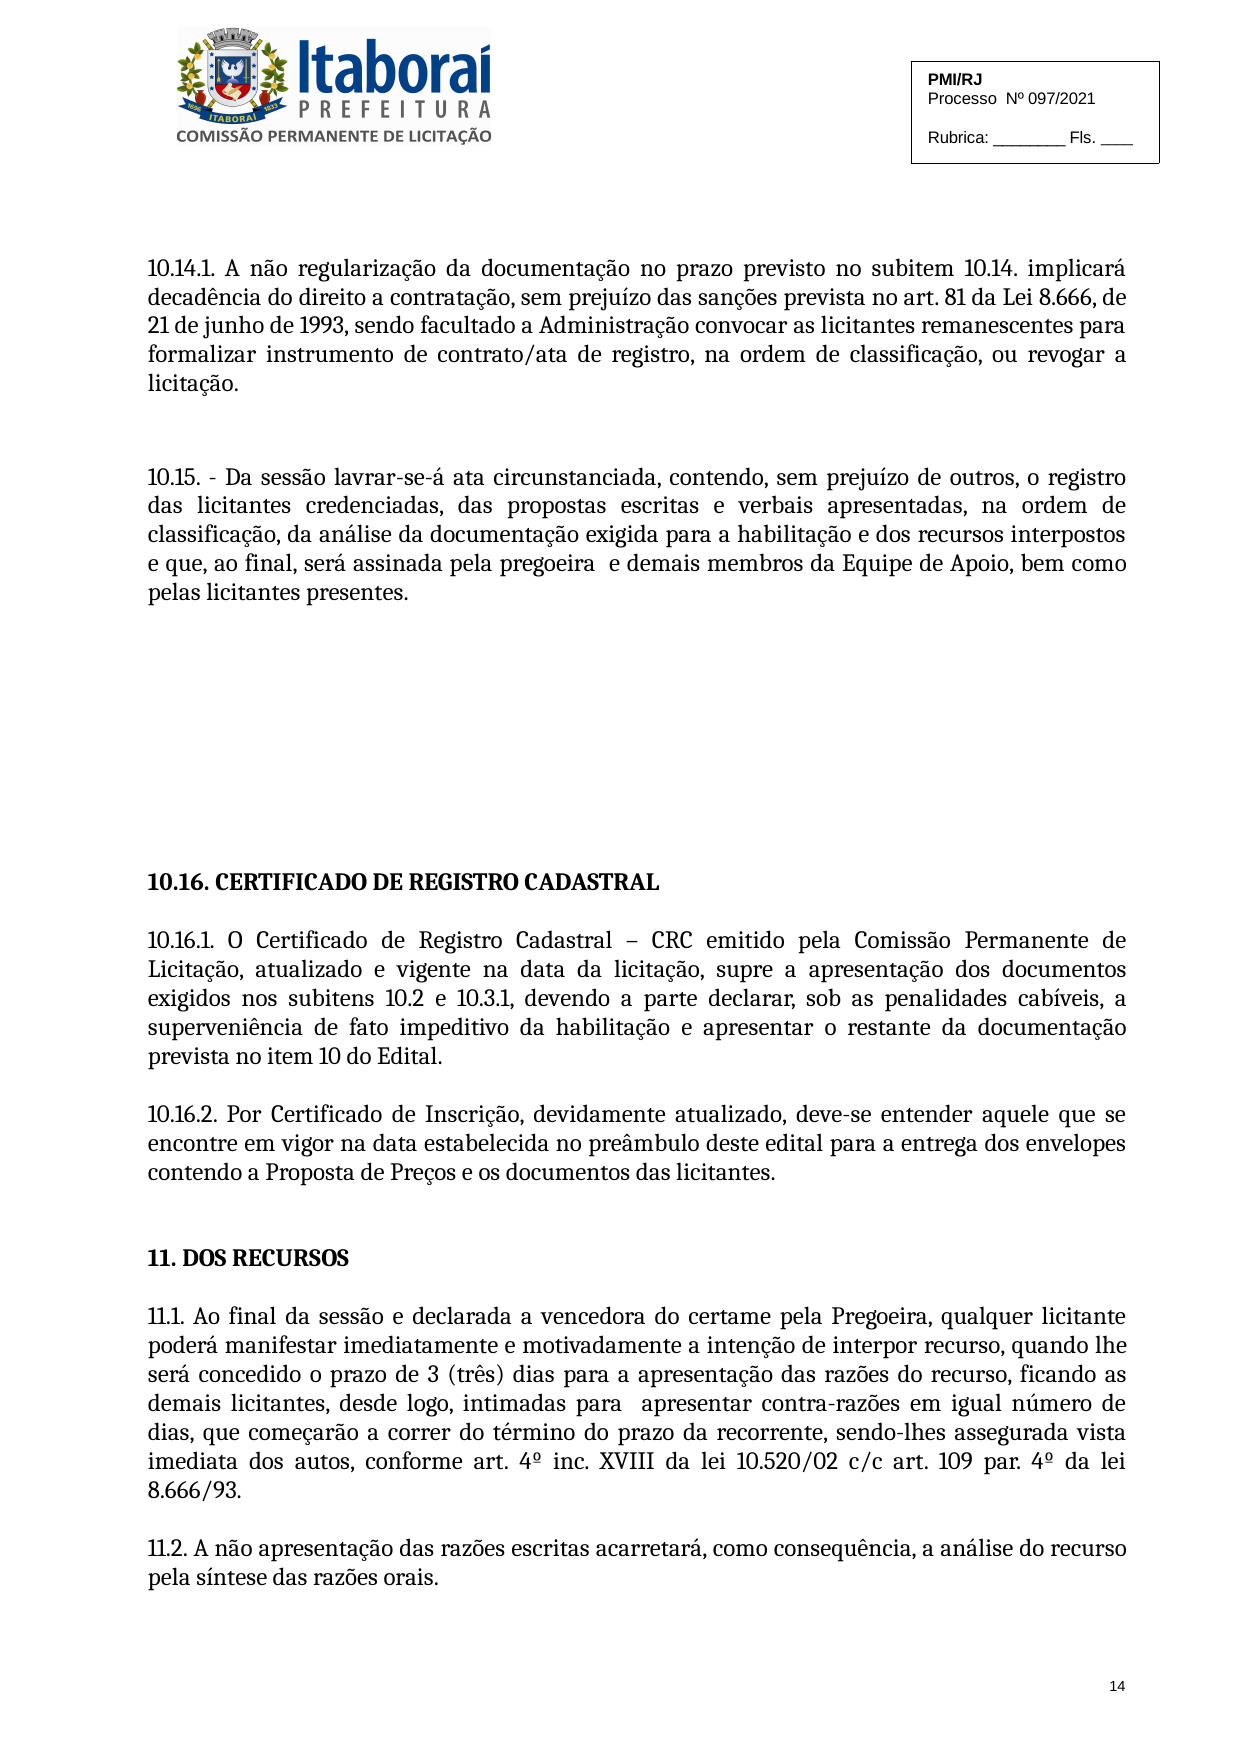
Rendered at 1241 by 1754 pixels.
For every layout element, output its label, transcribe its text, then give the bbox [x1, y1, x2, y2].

text 11. DOS RECURSOS [148, 1244, 1128, 1273]
picture [176, 27, 492, 146]
text 10.16.2. Por Certificado de Inscrição, devidamente atualizado, deve-se entender aquele que se encontre em vigor na data estabelecida no preâmbulo deste edital para a entrega dos envelopes contendo a Proposta de Preços e os documentos das licitantes. [148, 1099, 1128, 1186]
text 11.1. Ao final da sessão e declarada a vencedora do certame pela Pregoeira, qualquer licitante poderá manifestar imediatamente e motivadamente a intenção de interpor recurso, quando lhe será concedido o prazo de 3 (três) dias para a apresentação das razões do recurso, ficando as demais licitantes, desde logo, intimadas para apresentar contra-razões em igual número de dias, que começarão a correr do término do prazo da recorrente, sendo-lhes assegurada vista imediata dos autos, conforme art. 4º inc. XVIII da lei 10.520/02 c/c art. 109 par. 4º da lei 8.666/93. [148, 1302, 1128, 1505]
text 10.14.1. A não regularização da documentação no prazo previsto no subitem 10.14. implicará decadência do direito a contratação, sem prejuízo das sanções prevista no art. 81 da Lei 8.666, de 21 de junho de 1993, sendo facultado a Administração convocar as licitantes remanescentes para formalizar instrumento de contrato/ata de registro, na ordem de classificação, ou revogar a licitação. [148, 253, 1128, 398]
text 10.16.1. O Certificado de Registro Cadastral – CRC emitido pela Comissão Permanente de Licitação, atualizado e vigente na data da licitação, supre a apresentação dos documentos exigidos nos subitens 10.2 e 10.3.1, devendo a parte declarar, sob as penalidades cabíveis, a superveniência de fato impeditivo da habilitação e apresentar o restante da documentação prevista no item 10 do Edital. [148, 926, 1128, 1071]
text 10.15. - Da sessão lavrar-se-á ata circunstanciada, contendo, sem prejuízo de outros, o registro das licitantes credenciadas, das propostas escritas e verbais apresentadas, na ordem de classificação, da análise da documentação exigida para a habilitação e dos recursos interpostos e que, ao final, será assinada pela pregoeira e demais membros da Equipe de Apoio, bem como pelas licitantes presentes. [148, 462, 1128, 607]
text 10.16. CERTIFICADO DE REGISTRO CADASTRAL [148, 868, 1128, 897]
text 11.2. A não apresentação das razões escritas acarretará, como consequência, a análise do recurso pela síntese das razões orais. [148, 1534, 1128, 1592]
